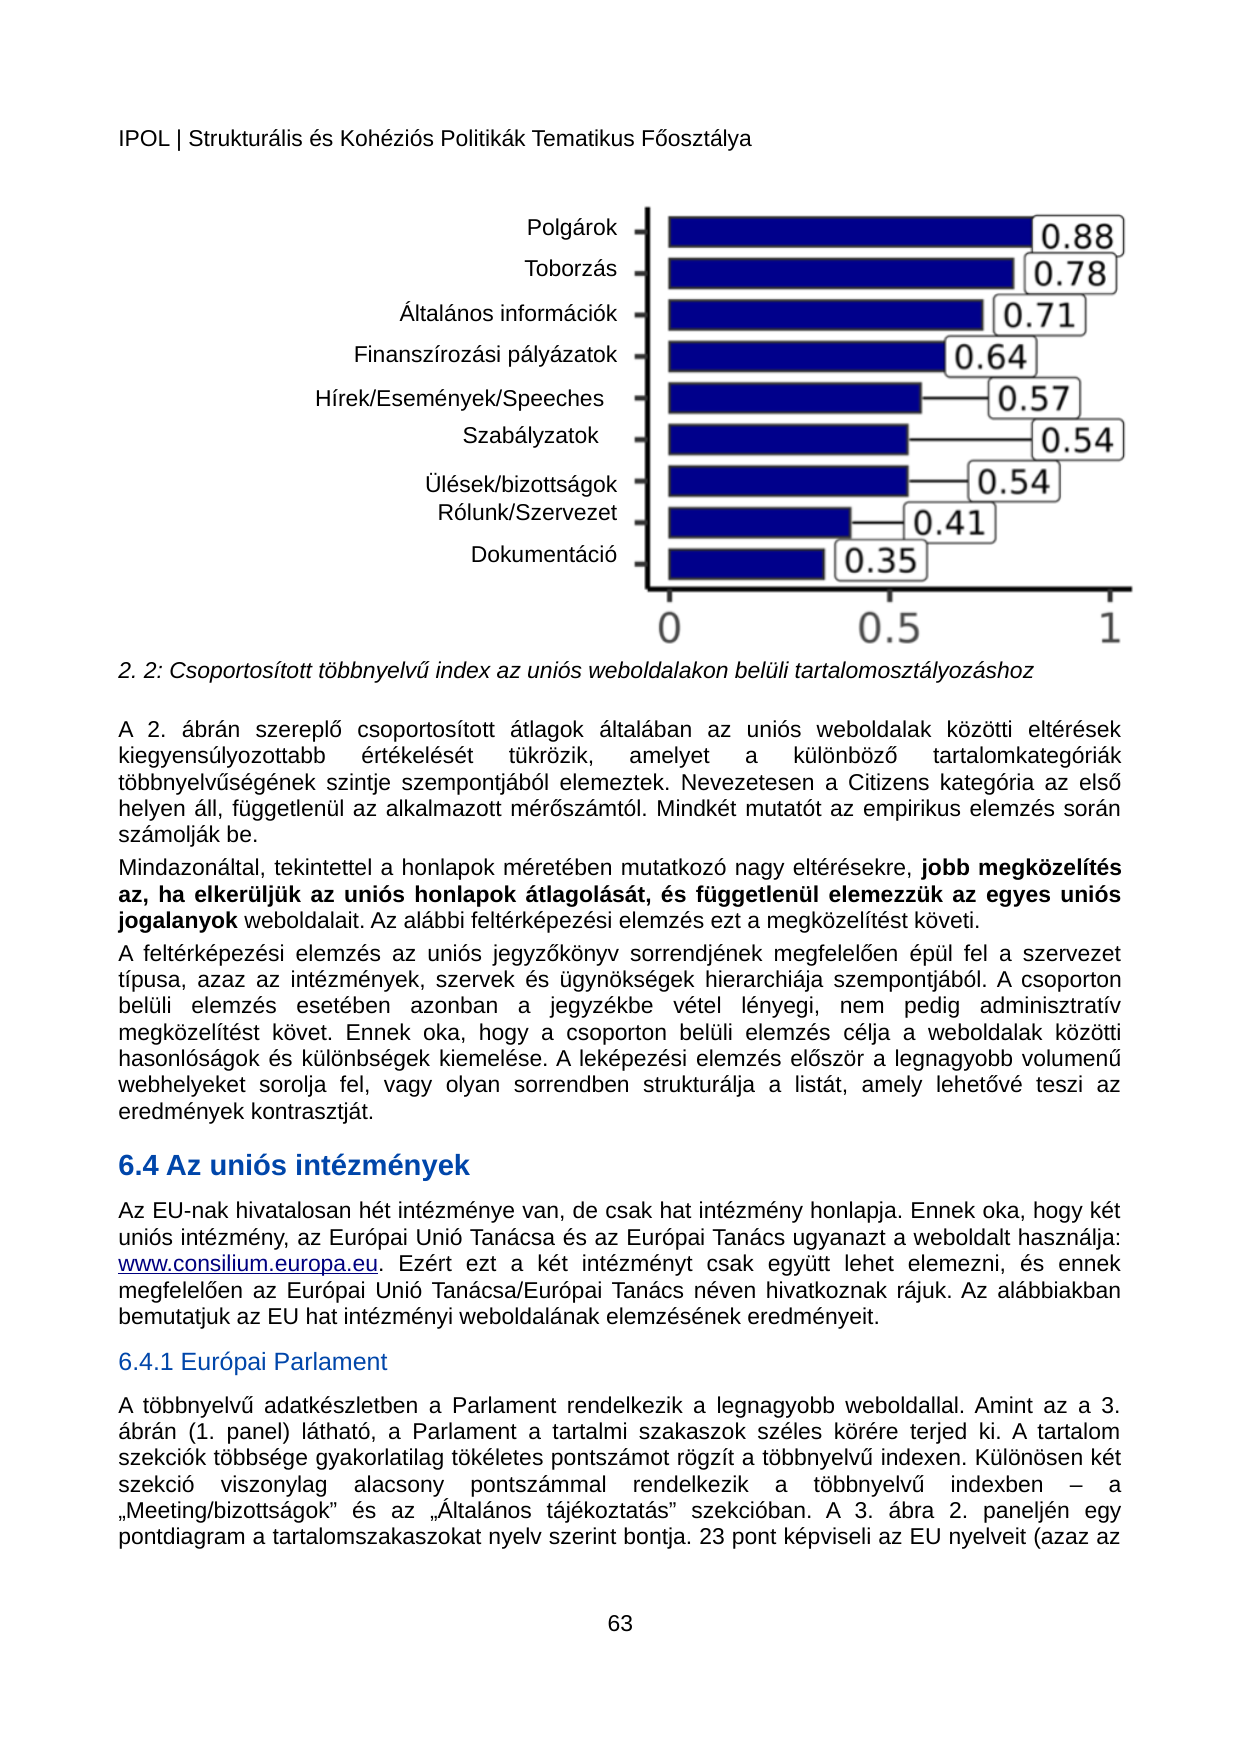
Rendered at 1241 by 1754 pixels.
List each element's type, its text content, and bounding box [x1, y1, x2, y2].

text A feltérképezési elemzés az uniós jegyzőkönyv sorrendjének megfelelően épül fel a szervezet típusa, azaz az intézmények, szervek és ügynökségek hierarchiája szempontjából. A csoporton belüli elemzés esetében azonban a jegyzékbe vétel lényegi, nem pedig adminisztratív megközelítést követ. Ennek oka, hogy a csoporton belüli elemzés célja a weboldalak közötti hasonlóságok és különbségek kiemelése. A leképezési elemzés először a legnagyobb volumenű webhelyeket sorolja fel, vagy olyan sorrendben strukturálja a listát, amely lehetővé teszi az eredmények kontrasztját. [118, 940, 1122, 1124]
text A 2. ábrán szereplő csoportosított átlagok általában az uniós weboldalak közötti eltérések kiegyensúlyozottabb értékelését tükrözik, amelyet a különböző tartalomkategóriák többnyelvűségének szintje szempontjából elemeztek. Nevezetesen a Citizens kategória az első helyen áll, függetlenül az alkalmazott mérőszámtól. Mindkét mutatót az empirikus elemzés során számolják be. [118, 716, 1122, 848]
text A többnyelvű adatkészletben a Parlament rendelkezik a legnagyobb weboldallal. Amint az a 3. ábrán (1. panel) látható, a Parlament a tartalmi szakaszok széles körére terjed ki. A tartalom szekciók többsége gyakorlatilag tökéletes pontszámot rögzít a többnyelvű indexen. Különösen két szekció viszonylag alacsony pontszámmal rendelkezik a többnyelvű indexben – a „Meeting/bizottságok” és az „Általános tájékoztatás” szekcióban. A 3. ábra 2. paneljén egy pontdiagram a tartalomszakaszokat nyelv szerint bontja. 23 pont képviseli az EU nyelveit (azaz az [118, 1392, 1122, 1550]
text 2. 2: Csoportosított többnyelvű index az uniós weboldalakon belüli tartalomosztályozáshoz [118, 199, 1140, 683]
subtitle 6.4 Az uniós intézmények [118, 1148, 1122, 1182]
picture [625, 186, 1140, 657]
subtitle 6.4.1 Európai Parlament [118, 1347, 1122, 1376]
text Mindazonáltal, tekintettel a honlapok méretében mutatkozó nagy eltérésekre, jobb megközelítés az, ha elkerüljük az uniós honlapok átlagolását, és függetlenül elemezzük az egyes uniós jogalanyok weboldalait. Az alábbi feltérképezési elemzés ezt a megközelítést követi. [118, 854, 1122, 933]
text Az EU-nak hivatalosan hét intézménye van, de csak hat intézmény honlapja. Ennek oka, hogy két uniós intézmény, az Európai Unió Tanácsa és az Európai Tanács ugyanazt a weboldalt használja: www.consilium.europa.eu. Ezért ezt a két intézményt csak együtt lehet elemezni, és ennek megfelelően az Európai Unió Tanácsa/Európai Tanács néven hivatkoznak rájuk. Az alábbiakban bemutatjuk az EU hat intézményi weboldalának elemzésének eredményeit. [118, 1197, 1122, 1329]
